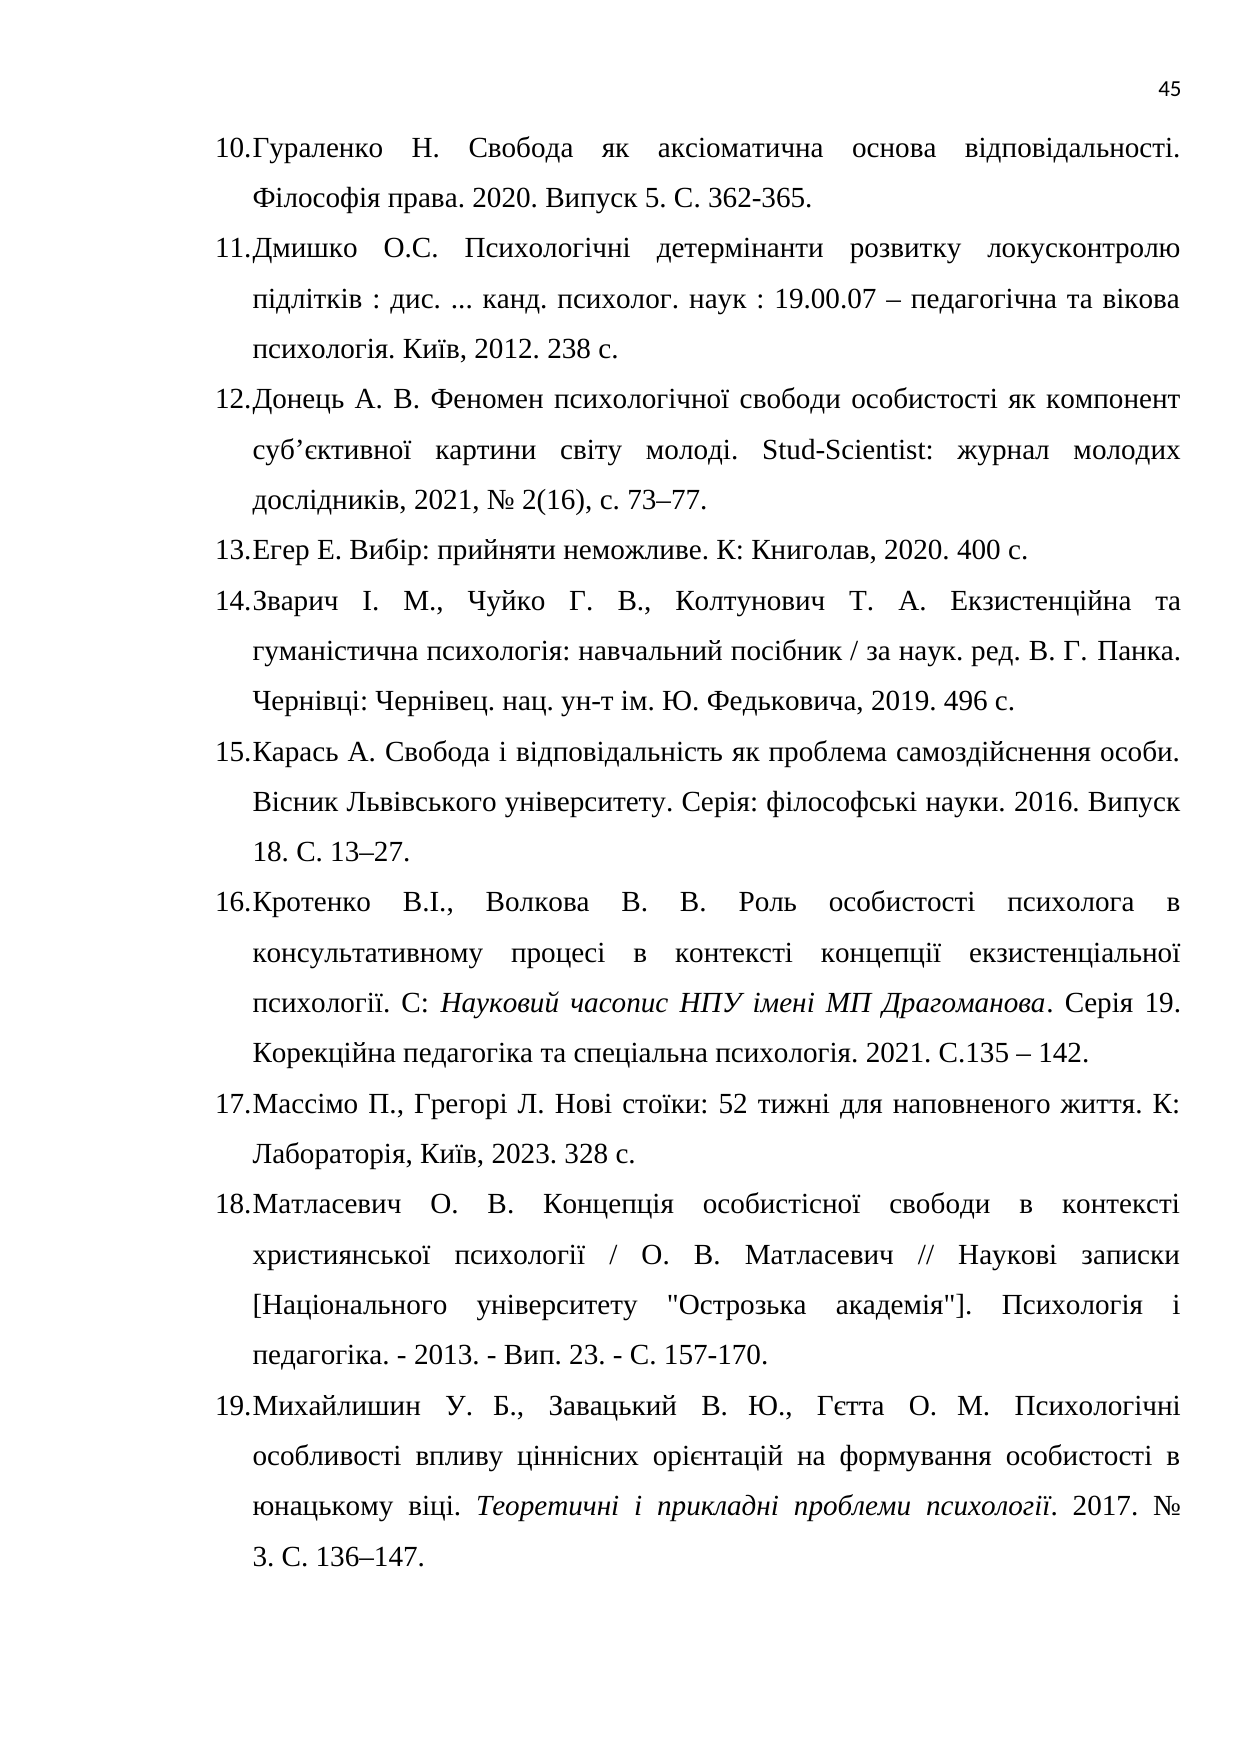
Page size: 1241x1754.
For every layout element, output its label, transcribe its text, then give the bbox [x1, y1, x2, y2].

list Гураленко Н. Свобода як аксіоматична основа відповідальності. Філософія права. 2020. Випуск 5. С. 362-365. [215, 130, 1181, 214]
list Дмишко О.С. Психологічні детермінанти розвитку локусконтролю підлітків : дис. ... канд. психолог. наук : 19.00.07 – педагогічна та вікова психологія. Київ, 2012. 238 с. [215, 231, 1181, 365]
list Донець А. В. Феномен психологічної свободи особистості як компонент суб’єктивної картини світу молоді. Stud-Scientist: журнал молодих дослідників, 2021, № 2(16), с. 73–77. [215, 381, 1181, 516]
list Кротенко В.І., Волкова В. В. Роль особистості психолога в консультативному процесі в контексті концепції екзистенціальної психології. С: Науковий часопис НПУ імені МП Драгоманова. Серія 19. Корекційна педагогіка та спеціальна психологія. 2021. С.135 – 142. [215, 884, 1181, 1069]
list Михайлишин У. Б., Завацький В. Ю., Гєтта О. М. Психологічні особливості впливу ціннісних орієнтацій на формування особистості в юнацькому віці. Теоретичні і прикладні проблеми психології. 2017. № 3. С. 136–147. [215, 1388, 1181, 1572]
list Егер Е. Вибір: прийняти неможливе. К: Книголав, 2020. 400 с. [215, 532, 1181, 566]
list Массімо П., Грегорі Л. Нові стоїки: 52 тижні для наповненого життя. К: Лабораторія, Київ, 2023. 328 с. [215, 1086, 1181, 1170]
list Карась А. Свобода і відповідальність як проблема самоздійснення особи. Вісник Львівського університету. Серія: філософські науки. 2016. Випуск 18. С. 13–27. [215, 734, 1181, 868]
list Матласевич О. В. Концепція особистісної свободи в контексті християнської психології / О. В. Матласевич // Наукові записки [Національного університету "Острозька академія"]. Психологія і педагогіка. - 2013. - Вип. 23. - С. 157-170. [215, 1186, 1181, 1371]
list Зварич І. М., Чуйко Г. В., Колтунович Т. А. Екзистенційна та гуманістична психологія: навчальний посібник / за наук. ред. В. Г. Панка. Чернівці: Чернівец. нац. ун-т ім. Ю. Федьковича, 2019. 496 с. [215, 583, 1181, 717]
